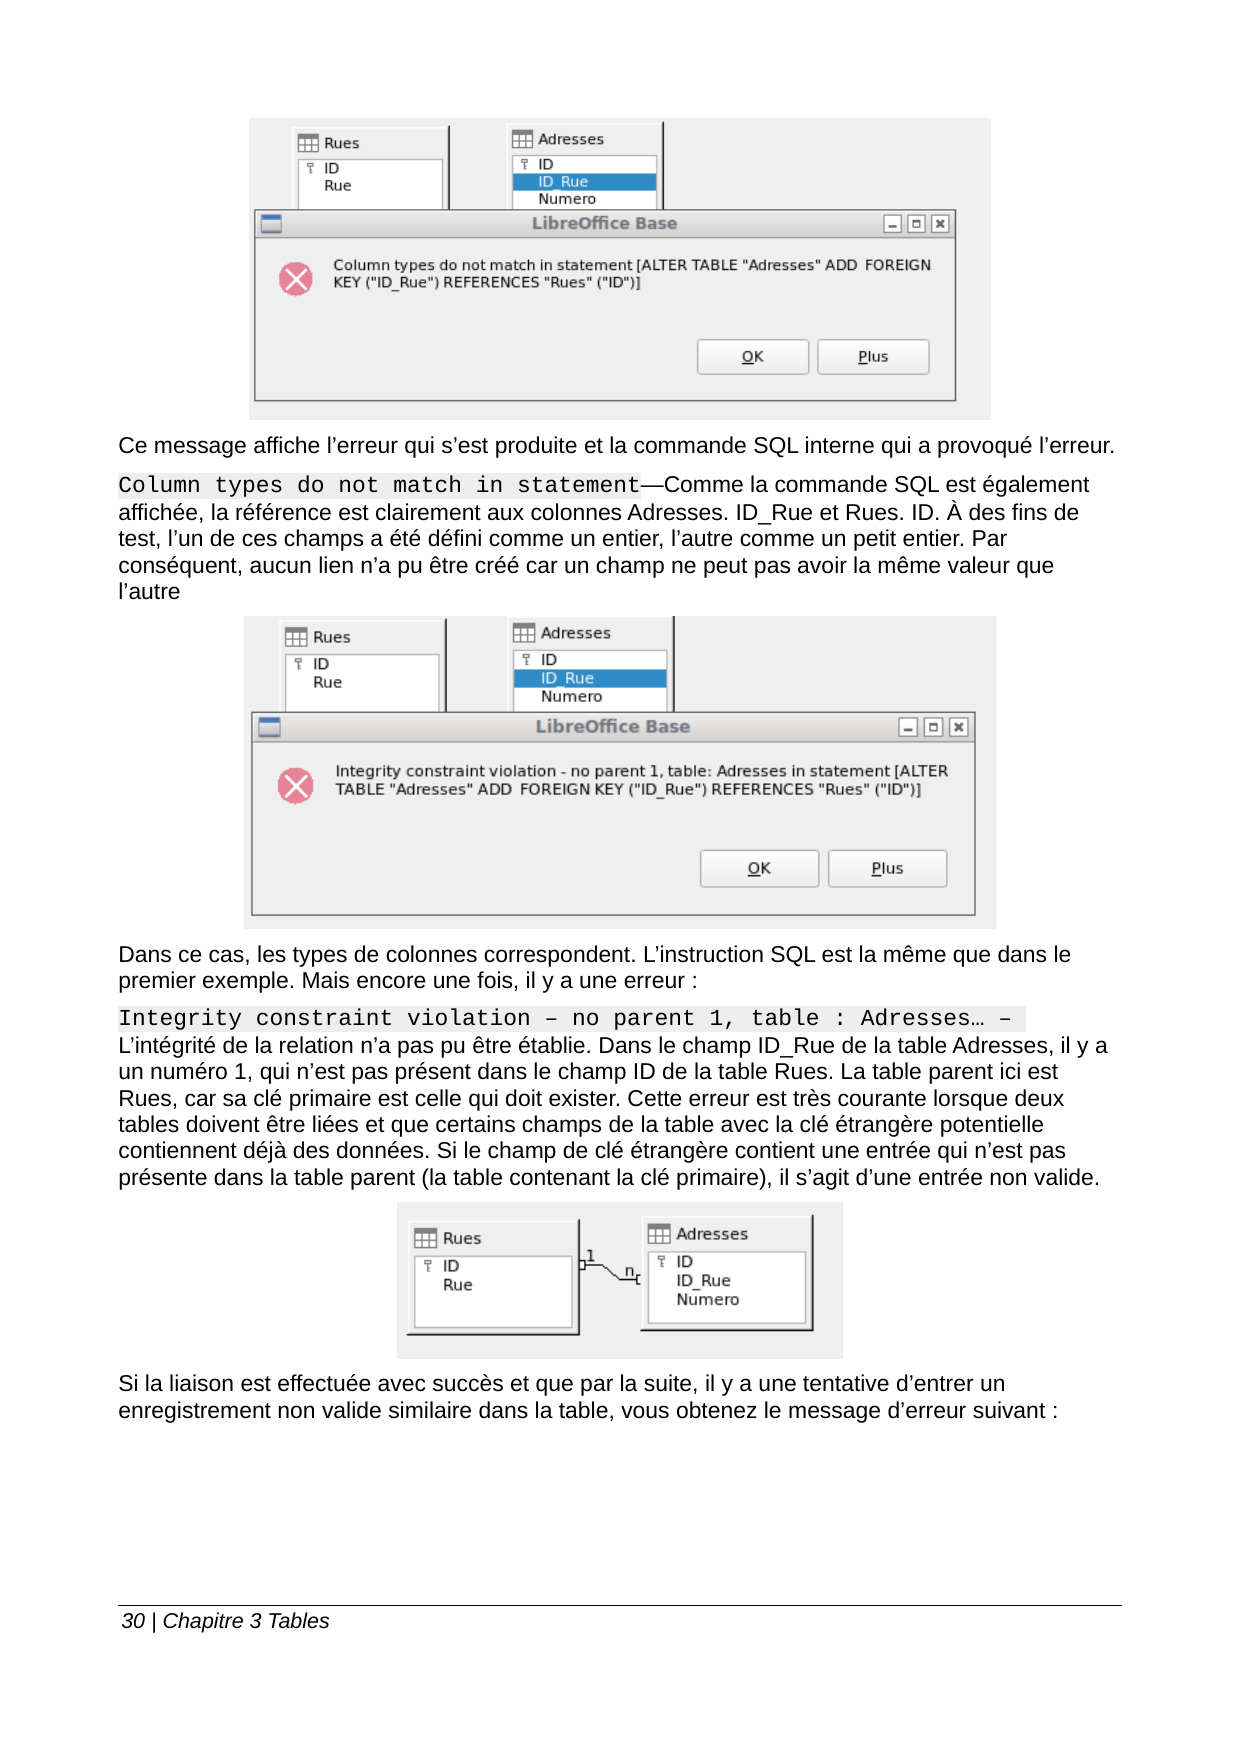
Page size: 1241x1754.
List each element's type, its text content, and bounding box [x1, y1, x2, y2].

text Dans ce cas, les types de colonnes correspondent. L’instruction SQL est la même que dans le premier exemple. Mais encore une fois, il y a une erreur : [118, 941, 1122, 993]
text Ce message affiche l’erreur qui s’est produite et la commande SQL interne qui a provoqué l’erreur. [118, 432, 1122, 458]
text Column types do not match in statement—Comme la commande SQL est également affichée, la référence est clairement aux colonnes Adresses. ID_Rue et Rues. ID. À des fins de test, l’un de ces champs a été défini comme un entier, l’autre comme un petit entier. Par conséquent, aucun lien n’a pu être créé car un champ ne peut pas avoir la même valeur que l’autre [118, 471, 1122, 604]
text Si la liaison est effectuée avec succès et que par la suite, il y a une tentative d’entrer un enregistrement non valide similaire dans la table, vous obtenez le message d’erreur suivant : [118, 1370, 1122, 1423]
text Integrity constraint violation – no parent 1, table : Adresses… – L’intégrité de la relation n’a pas pu être établie. Dans le champ ID_Rue de la table Adresses, il y a un numéro 1, qui n’est pas présent dans le champ ID de la table Rues. La table parent ici est Rues, car sa clé primaire est celle qui doit exister. Cette erreur est très courante lorsque deux tables doivent être liées et que certains champs de la table avec la clé étrangère potentielle contiennent déjà des données. Si le champ de clé étrangère contient une entrée qui n’est pas présente dans la table parent (la table contenant la clé primaire), il s’agit d’une entrée non valide. [118, 1006, 1122, 1190]
